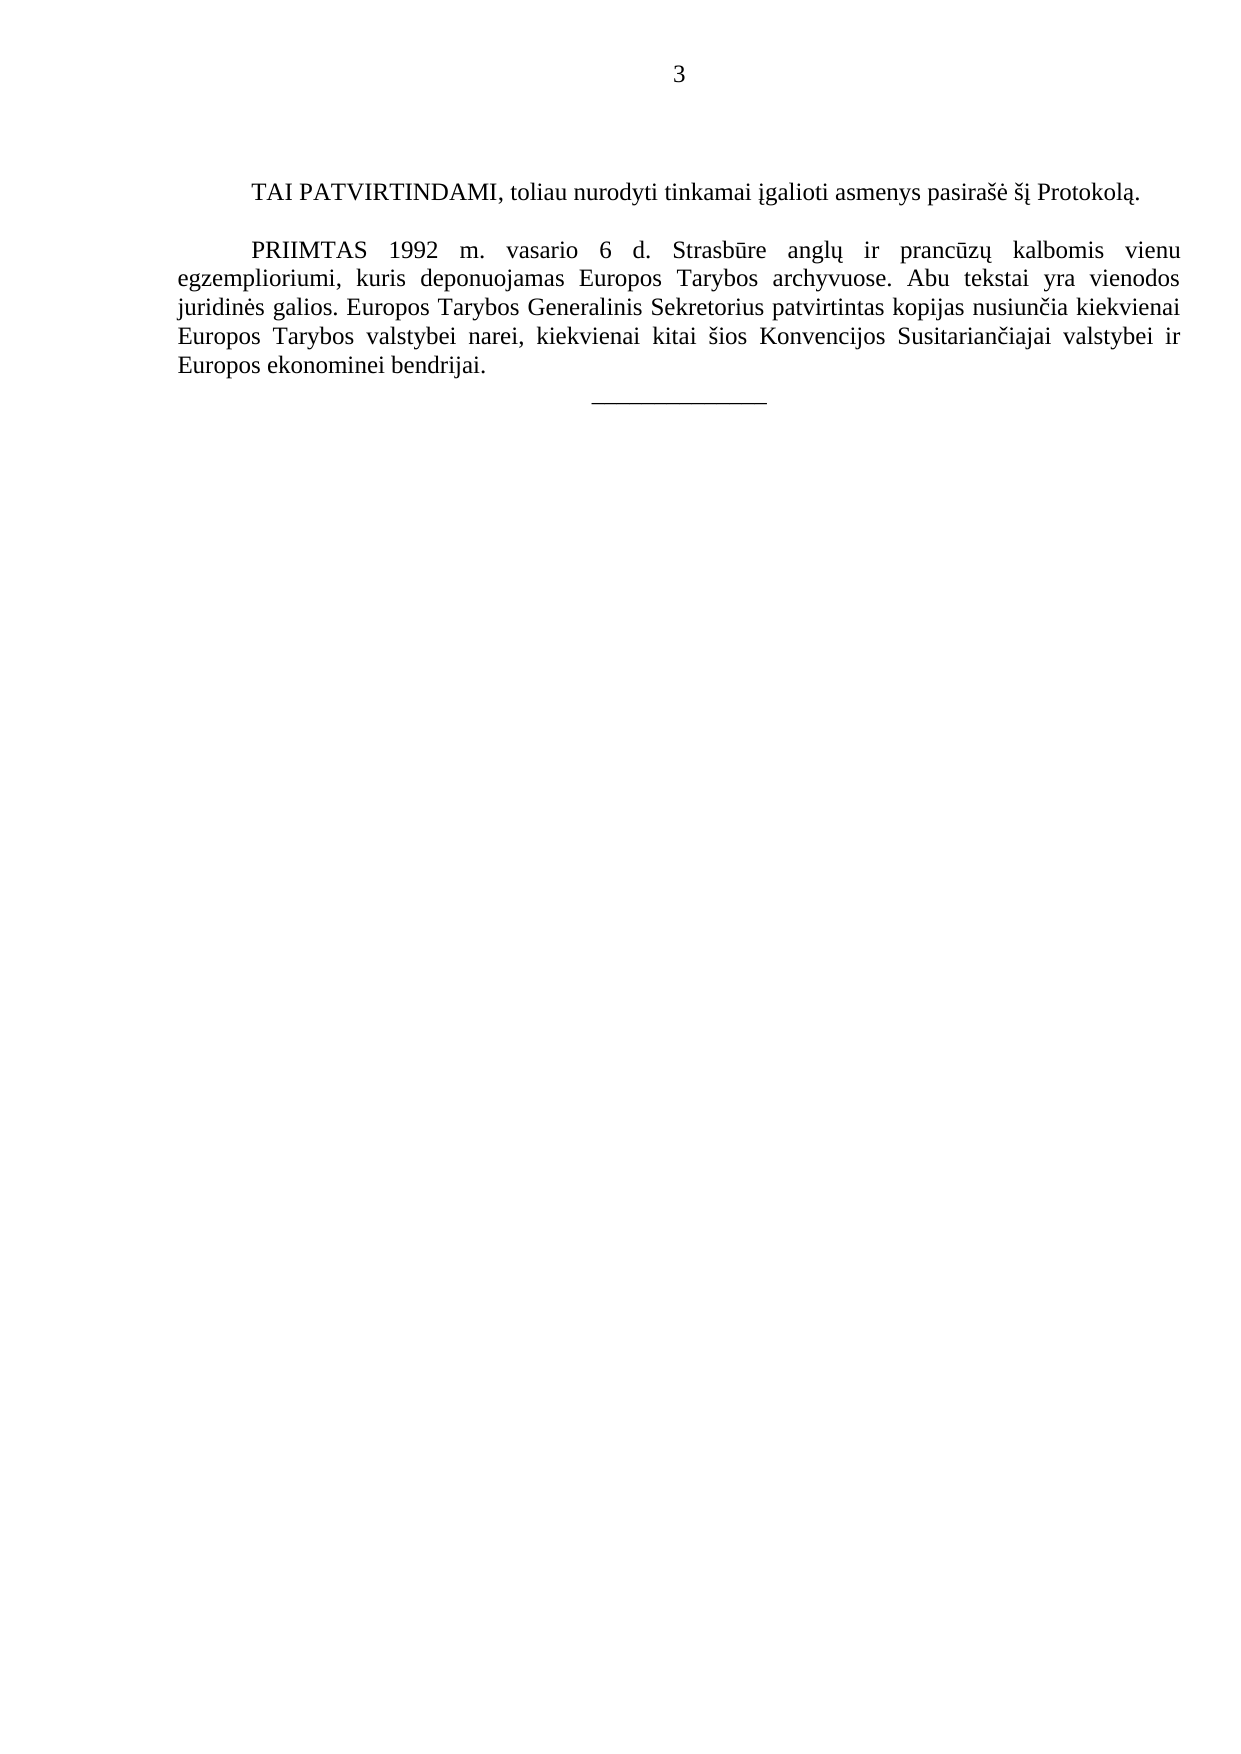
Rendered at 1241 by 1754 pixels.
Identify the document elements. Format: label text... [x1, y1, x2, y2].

text ______________ [177, 378, 1181, 407]
text Tai patvirtindami, toliau nurodyti tinkamai įgalioti asmenys pasirašė šį Protokolą. [177, 177, 1181, 206]
text Priimtas 1992 m. vasario 6 d. Strasbūre anglų ir prancūzų kalbomis vienu egzemplioriumi, kuris deponuojamas Europos Tarybos archyvuose. Abu tekstai yra vienodos juridinės galios. Europos Tarybos Generalinis Sekretorius patvirtintas kopijas nusiunčia kiekvienai Europos Tarybos valstybei narei, kiekvienai kitai šios Konvencijos Susitariančiajai valstybei ir Europos ekonominei bendrijai. [177, 235, 1181, 378]
